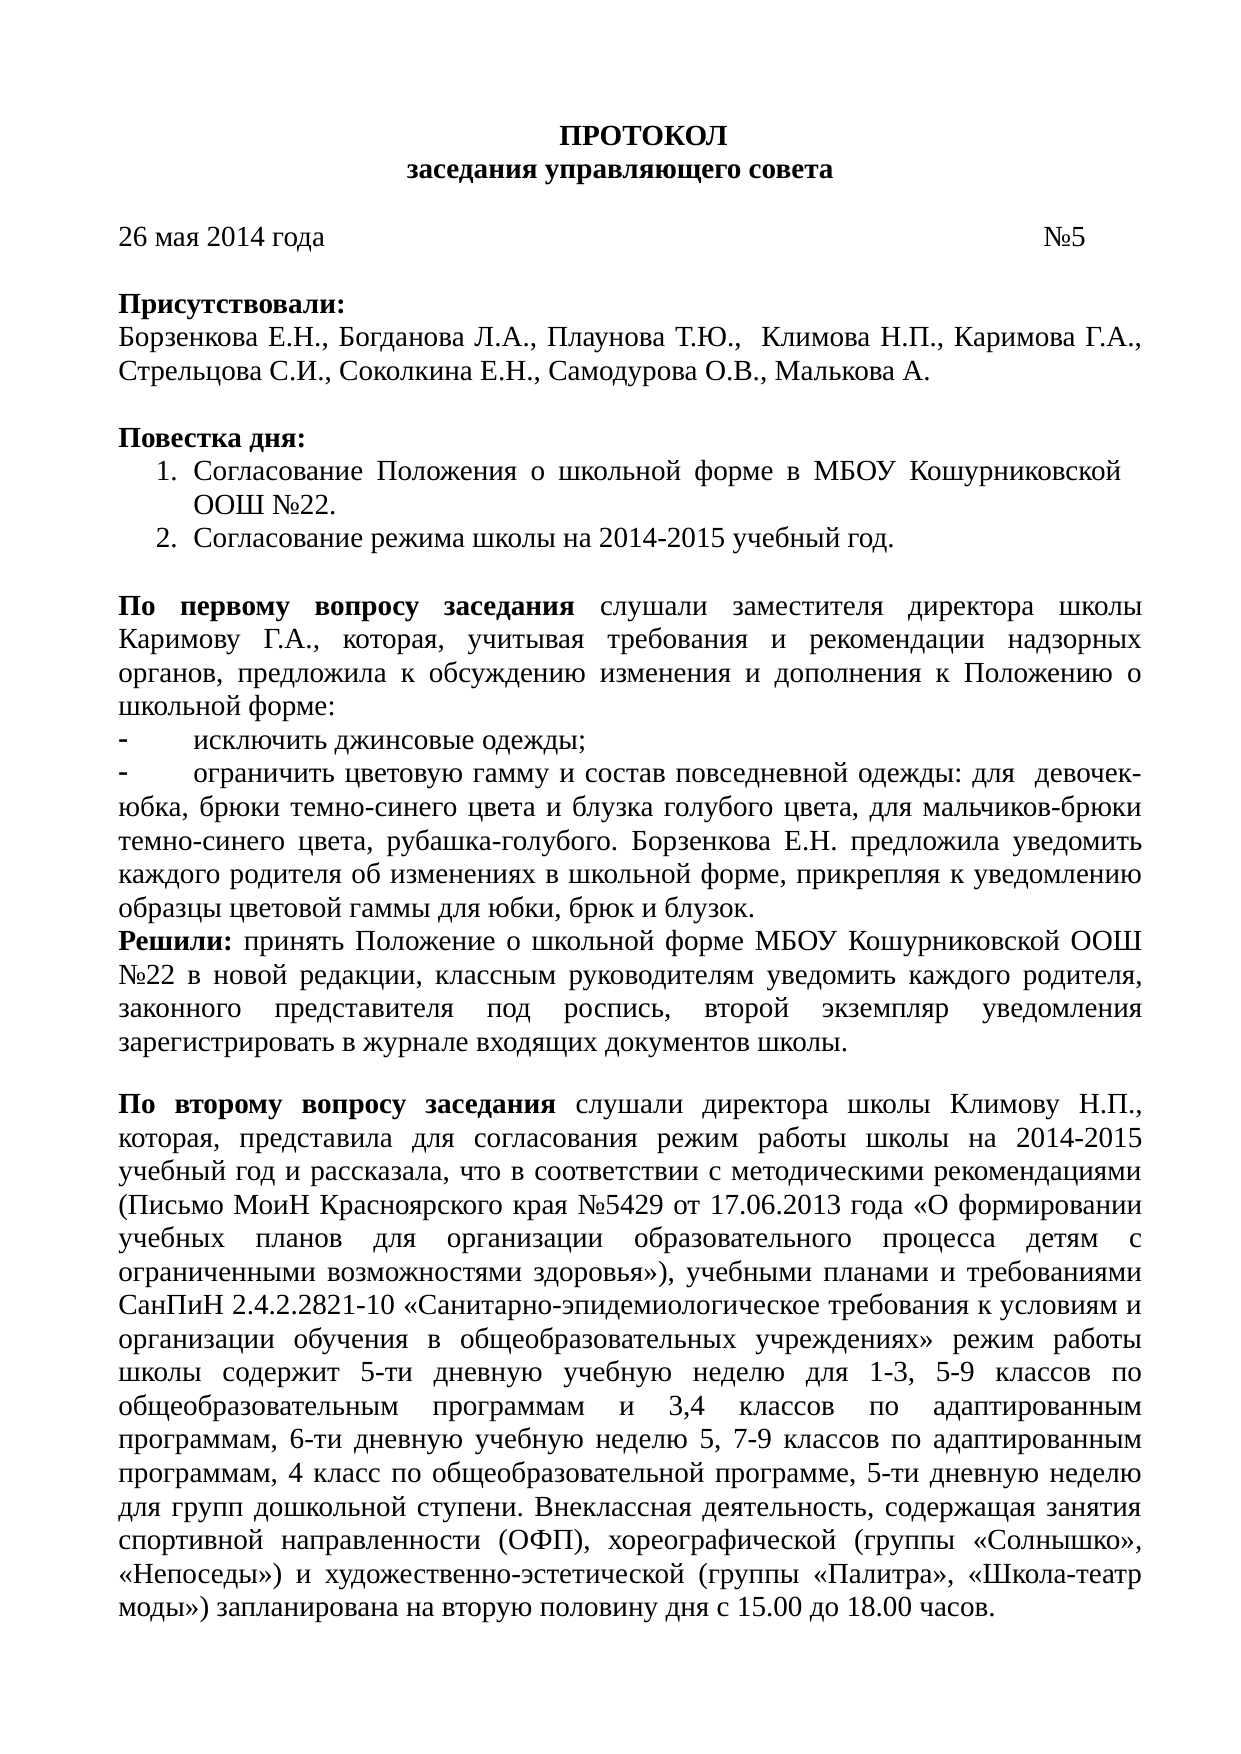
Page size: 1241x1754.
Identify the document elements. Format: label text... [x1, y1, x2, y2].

list Согласование Положения о школьной форме в МБОУ Кошурниковской ООШ №22. [156, 453, 1122, 521]
list исключить джинсовые одежды; [118, 722, 1143, 756]
text 26 мая 2014 года №5 [118, 219, 1122, 252]
text ПРОТОКОЛ [118, 118, 1168, 152]
text Присутствовали: [118, 286, 1122, 319]
list ограничить цветовую гамму и состав повседневной одежды: для девочек-юбка, брюки темно-синего цвета и блузка голубого цвета, для мальчиков-брюки темно-синего цвета, рубашка-голубого. Борзенкова Е.Н. предложила уведомить каждого родителя об изменениях в школьной форме, прикрепляя к уведомлению образцы цветовой гаммы для юбки, брюк и блузок. [118, 756, 1143, 923]
text По второму вопросу заседания слушали директора школы Климову Н.П., которая, представила для согласования режим работы школы на 2014-2015 учебный год и рассказала, что в соответствии с методическими рекомендациями (Письмо МоиН Красноярского края №5429 от 17.06.2013 года «О формировании учебных планов для организации образовательного процесса детям с ограниченными возможностями здоровья»), учебными планами и требованиями СанПиН 2.4.2.2821-10 «Санитарно-эпидемиологическое требования к условиям и организации обучения в общеобразовательных учреждениях» режим работы школы содержит 5-ти дневную учебную неделю для 1-3, 5-9 классов по общеобразовательным программам и 3,4 классов по адаптированным программам, 6-ти дневную учебную неделю 5, 7-9 классов по адаптированным программам, 4 класс по общеобразовательной программе, 5-ти дневную неделю для групп дошкольной ступени. Внеклассная деятельность, содержащая занятия спортивной направленности (ОФП), хореографической (группы «Солнышко», «Непоседы») и художественно-эстетической (группы «Палитра», «Школа-театр моды») запланирована на вторую половину дня с 15.00 до 18.00 часов. [118, 1086, 1143, 1623]
text Решили: принять Положение о школьной форме МБОУ Кошурниковской ООШ №22 в новой редакции, классным руководителям уведомить каждого родителя, законного представителя под роспись, второй экземпляр уведомления зарегистрировать в журнале входящих документов школы. [118, 923, 1143, 1057]
text По первому вопросу заседания слушали заместителя директора школы Каримову Г.А., которая, учитывая требования и рекомендации надзорных органов, предложила к обсуждению изменения и дополнения к Положению о школьной форме: [118, 588, 1143, 722]
text заседания управляющего совета [118, 152, 1122, 185]
text Борзенкова Е.Н., Богданова Л.А., Плаунова Т.Ю., Климова Н.П., Каримова Г.А., Стрельцова С.И., Соколкина Е.Н., Самодурова О.В., Малькова А. [118, 319, 1143, 386]
text Повестка дня: [118, 420, 1143, 453]
list Согласование режима школы на 2014-2015 учебный год. [156, 521, 1122, 554]
